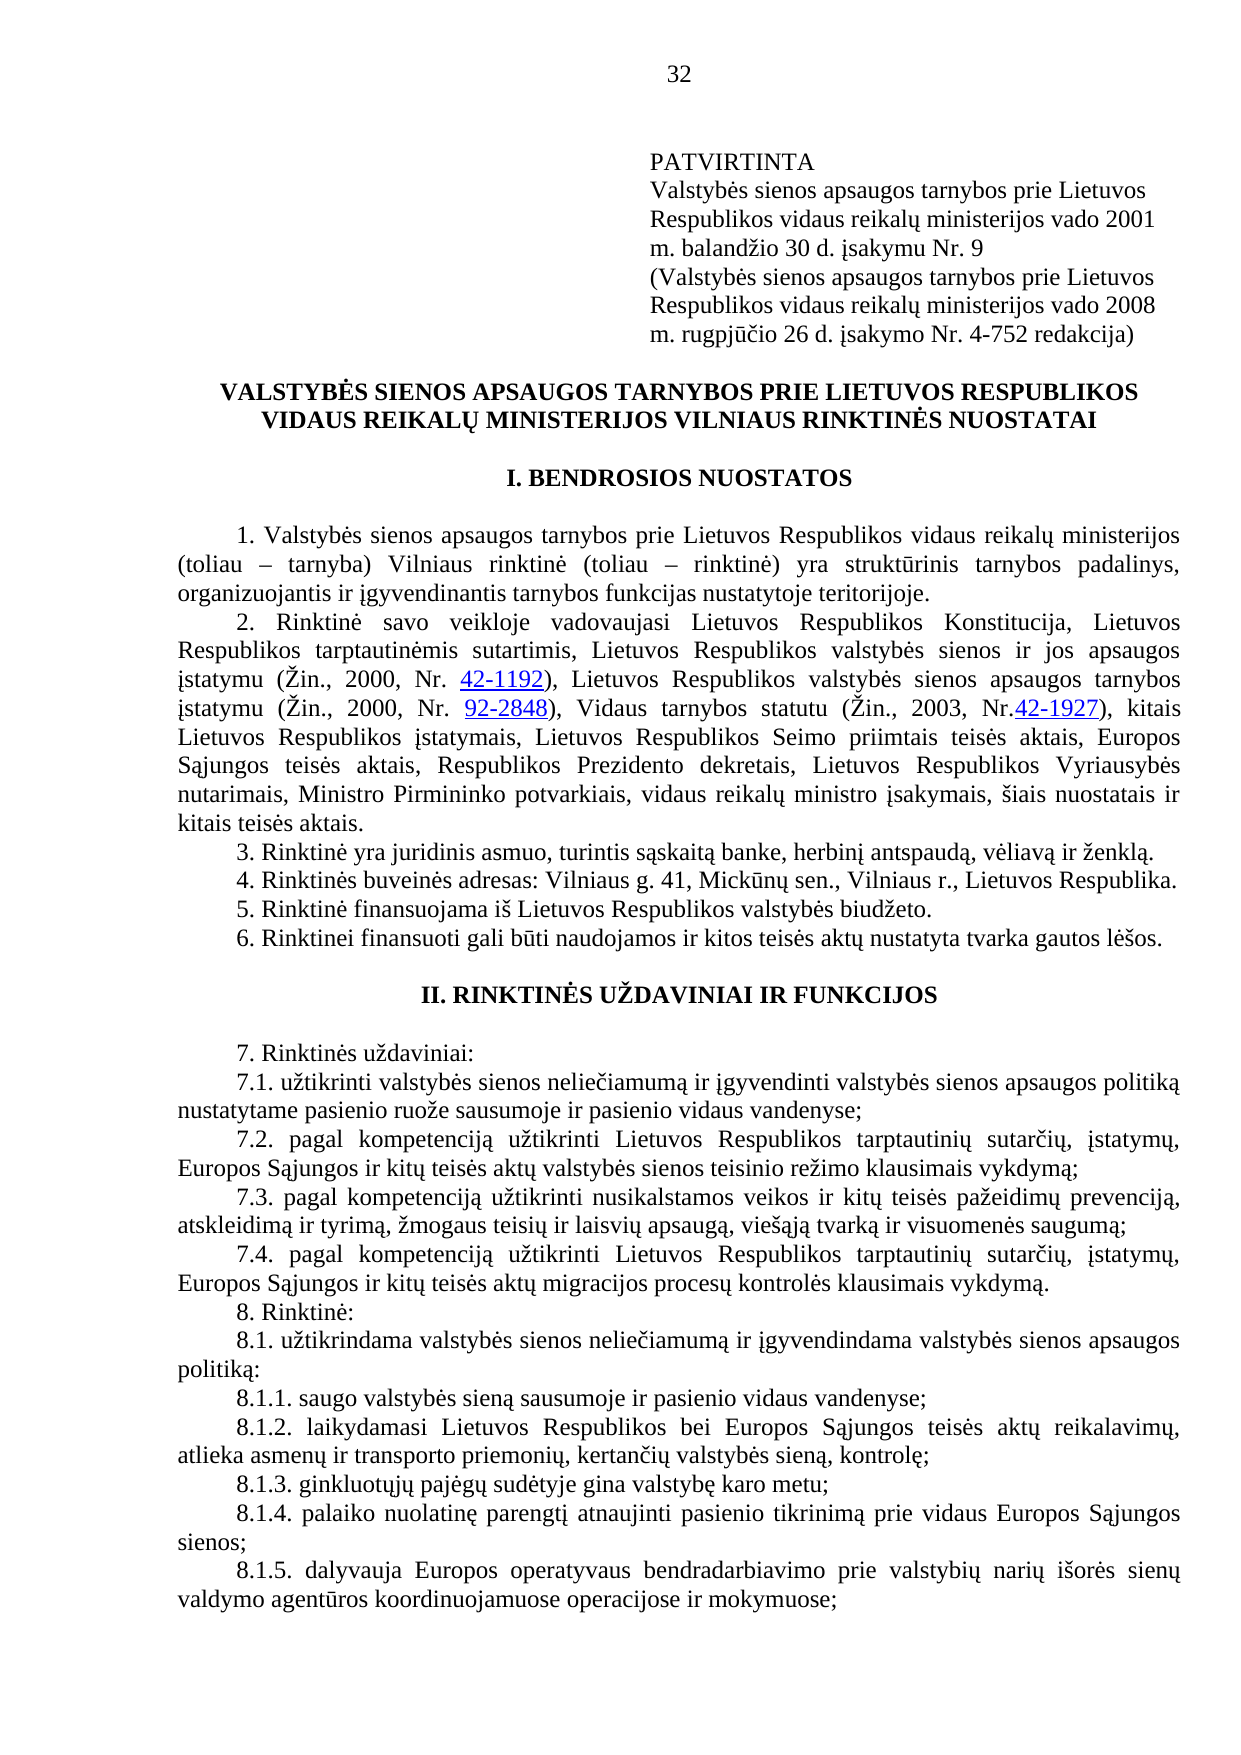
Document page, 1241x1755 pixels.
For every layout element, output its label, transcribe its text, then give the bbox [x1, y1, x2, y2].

text 5. Rinktinė finansuojama iš Lietuvos Respublikos valstybės biudžeto. [177, 894, 1181, 923]
text VALSTYBĖS SIENOS APSAUGOS TARNYBOS PRIE LIETUVOS RESPUBLIKOS VIDAUS REIKALŲ MINISTERIJOS VILNIAUS RINKTINĖS NUOSTATAI [177, 377, 1181, 434]
text 4. Rinktinės buveinės adresas: Vilniaus g. 41, Mickūnų sen., Vilniaus r., Lietuvos Respublika. [177, 866, 1181, 894]
text Valstybės sienos apsaugos tarnybos prie Lietuvos Respublikos vidaus reikalų ministerijos vado 2001 m. balandžio 30 d. įsakymu Nr. 9 [649, 176, 1181, 262]
text 8.1.2. laikydamasi Lietuvos Respublikos bei Europos Sąjungos teisės aktų reikalavimų, atlieka asmenų ir transporto priemonių, kertančių valstybės sieną, kontrolę; [177, 1412, 1181, 1469]
text PATVIRTINTA [649, 147, 1181, 176]
text 7.1. užtikrinti valstybės sienos neliečiamumą ir įgyvendinti valstybės sienos apsaugos politiką nustatytame pasienio ruože sausumoje ir pasienio vidaus vandenyse; [177, 1067, 1181, 1124]
text 2. Rinktinė savo veikloje vadovaujasi Lietuvos Respublikos Konstitucija, Lietuvos Respublikos tarptautinėmis sutartimis, Lietuvos Respublikos valstybės sienos ir jos apsaugos įstatymu (Žin., 2000, Nr. 42-1192), Lietuvos Respublikos valstybės sienos apsaugos tarnybos įstatymu (Žin., 2000, Nr. 92-2848), Vidaus tarnybos statutu (Žin., 2003, Nr.42-1927), kitais Lietuvos Respublikos įstatymais, Lietuvos Respublikos Seimo priimtais teisės aktais, Europos Sąjungos teisės aktais, Respublikos Prezidento dekretais, Lietuvos Respublikos Vyriausybės nutarimais, Ministro Pirmininko potvarkiais, vidaus reikalų ministro įsakymais, šiais nuostatais ir kitais teisės aktais. [177, 607, 1181, 837]
text II. RINKTINĖS UŽDAVINIAI IR FUNKCIJOS [177, 981, 1181, 1009]
text 7.2. pagal kompetenciją užtikrinti Lietuvos Respublikos tarptautinių sutarčių, įstatymų, Europos Sąjungos ir kitų teisės aktų valstybės sienos teisinio režimo klausimais vykdymą; [177, 1124, 1181, 1182]
text 7.4. pagal kompetenciją užtikrinti Lietuvos Respublikos tarptautinių sutarčių, įstatymų, Europos Sąjungos ir kitų teisės aktų migracijos procesų kontrolės klausimais vykdymą. [177, 1239, 1181, 1297]
text 8.1.5. dalyvauja Europos operatyvaus bendradarbiavimo prie valstybių narių išorės sienų valdymo agentūros koordinuojamuose operacijose ir mokymuose; [177, 1556, 1181, 1613]
text 8.1.3. ginkluotųjų pajėgų sudėtyje gina valstybę karo metu; [177, 1469, 1181, 1498]
text 8.1.4. palaiko nuolatinę parengtį atnaujinti pasienio tikrinimą prie vidaus Europos Sąjungos sienos; [177, 1498, 1181, 1556]
text 1. Valstybės sienos apsaugos tarnybos prie Lietuvos Respublikos vidaus reikalų ministerijos (toliau – tarnyba) Vilniaus rinktinė (toliau – rinktinė) yra struktūrinis tarnybos padalinys, organizuojantis ir įgyvendinantis tarnybos funkcijas nustatytoje teritorijoje. [177, 521, 1181, 607]
text 6. Rinktinei finansuoti gali būti naudojamos ir kitos teisės aktų nustatyta tvarka gautos lėšos. [177, 923, 1181, 952]
text 7.3. pagal kompetenciją užtikrinti nusikalstamos veikos ir kitų teisės pažeidimų prevenciją, atskleidimą ir tyrimą, žmogaus teisių ir laisvių apsaugą, viešąją tvarką ir visuomenės saugumą; [177, 1182, 1181, 1239]
text 8. Rinktinė: [177, 1297, 1181, 1326]
text 3. Rinktinė yra juridinis asmuo, turintis sąskaitą banke, herbinį antspaudą, vėliavą ir ženklą. [177, 837, 1181, 866]
text 8.1.1. saugo valstybės sieną sausumoje ir pasienio vidaus vandenyse; [177, 1383, 1181, 1412]
text I. BENDROSIOS NUOSTATOS [177, 463, 1181, 492]
text 7. Rinktinės uždaviniai: [177, 1038, 1181, 1067]
text (Valstybės sienos apsaugos tarnybos prie Lietuvos Respublikos vidaus reikalų ministerijos vado 2008 m. rugpjūčio 26 d. įsakymo Nr. 4-752 redakcija) [649, 262, 1181, 348]
text 8.1. užtikrindama valstybės sienos neliečiamumą ir įgyvendindama valstybės sienos apsaugos politiką: [177, 1326, 1181, 1383]
